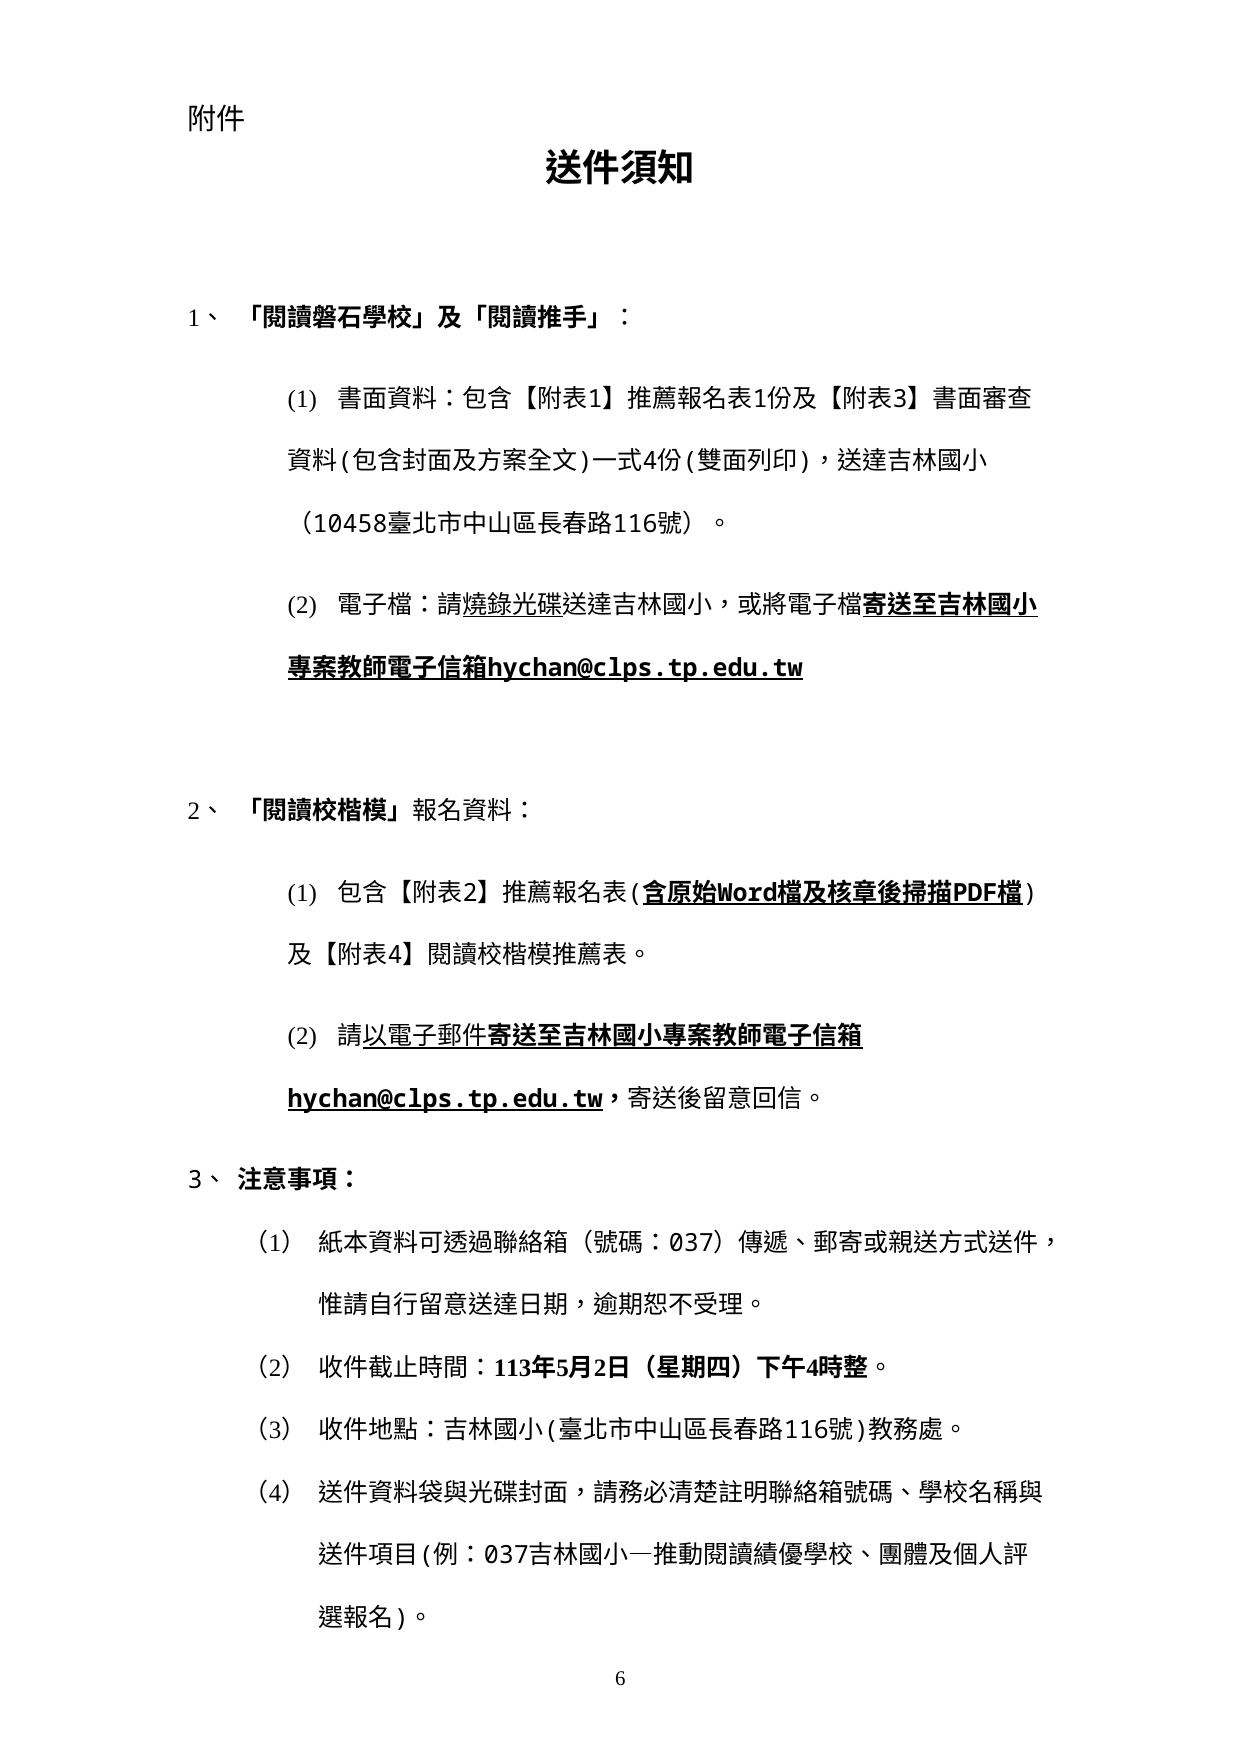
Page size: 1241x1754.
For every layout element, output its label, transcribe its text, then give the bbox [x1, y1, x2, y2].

list 送件資料袋與光碟封面，請務必清楚註明聯絡箱號碼、學校名稱與送件項目(例：037吉林國小—推動閱讀績優學校、團體及個人評選報名)。 [243, 1448, 1053, 1636]
text 附件 [187, 96, 1053, 138]
list 「閱讀磐石學校」及「閱讀推手」： [187, 273, 1053, 336]
list 電子檔：請燒錄光碟送達吉林國小，或將電子檔寄送至吉林國小專案教師電子信箱hychan@clps.tp.edu.tw [287, 561, 1053, 686]
list 包含【附表2】推薦報名表(含原始Word檔及核章後掃描PDF檔)及【附表4】閱讀校楷模推薦表。 [287, 848, 1053, 973]
list 請以電子郵件寄送至吉林國小專案教師電子信箱hychan@clps.tp.edu.tw，寄送後留意回信。 [287, 992, 1053, 1117]
list 注意事項： [187, 1136, 1053, 1198]
list 收件截止時間：113年5月2日（星期四）下午4時整。 [243, 1323, 1053, 1386]
list 書面資料：包含【附表1】推薦報名表1份及【附表3】書面審查資料(包含封面及方案全文)一式4份(雙面列印)，送達吉林國小（10458臺北市中山區長春路116號）。 [287, 355, 1053, 542]
list 紙本資料可透過聯絡箱（號碼：037）傳遞、郵寄或親送方式送件，惟請自行留意送達日期，逾期恕不受理。 [243, 1198, 1053, 1323]
list 收件地點：吉林國小(臺北市中山區長春路116號)教務處。 [243, 1386, 1053, 1448]
list 「閱讀校楷模」報名資料： [187, 767, 1053, 830]
text 送件須知 [187, 138, 1053, 192]
